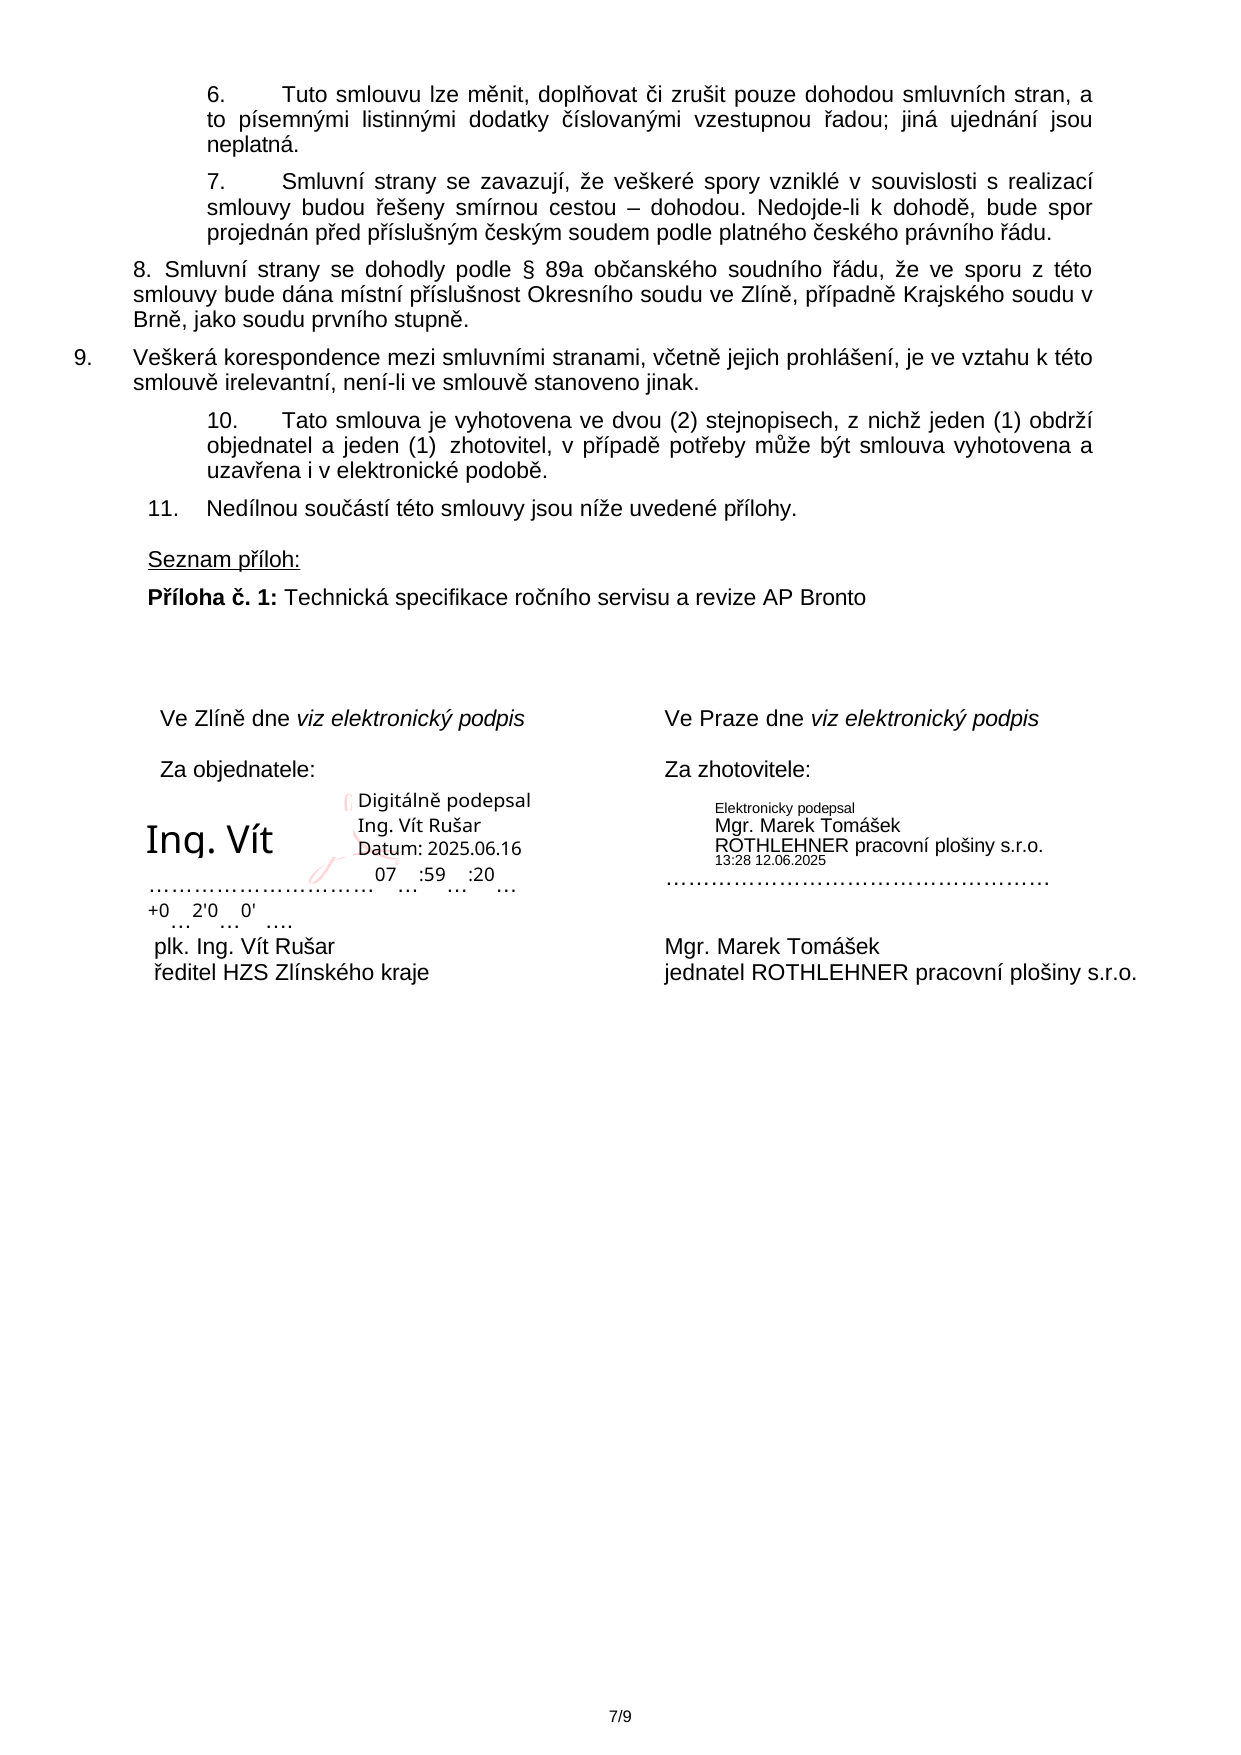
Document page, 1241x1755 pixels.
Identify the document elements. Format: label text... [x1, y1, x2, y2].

text ROTHLEHNER pracovní plošiny s.r.o. [1054, 837, 1137, 856]
text plk. Ing. Vít Rušar Mgr. Marek Tomášek [154, 934, 1137, 959]
list Veškerá korespondence mezi smluvními stranami, včetně jejich prohlášení, je ve vztahu k této smlouvě irelevantní, není-li ve smlouvě stanoveno jinak. [74, 345, 1093, 396]
list Smluvní strany se zavazují, že veškeré spory vzniklé v souvislosti s realizací smlouvy budou řešeny smírnou cestou – dohodou. Nedojde-li k dohodě, bude spor projednán před příslušným českým soudem podle platného českého právního řádu. [207, 170, 1093, 245]
text Příloha č. 1: Technická specifikace ročního servisu a revize AP Bronto [147, 584, 1137, 610]
text Datum: 2025.06.16 [360, 838, 543, 860]
text Ing. Vít Rušar [146, 812, 353, 857]
text Elektronicky podepsal [1054, 801, 1137, 817]
list Smluvní strany se dohodly podle § 89a občanského soudního řádu, že ve sporu z této smlouvy bude dána místní příslušnost Okresního soudu ve Zlíně, případně Krajského soudu v Brně, jako soudu prvního stupně. [133, 258, 1093, 333]
text …………………………………………… [664, 867, 1137, 889]
text Seznam příloh: [147, 546, 1137, 572]
text Mgr. Marek Tomášek [1054, 817, 1137, 837]
text ředitel HZS Zlínského kraje jednatel ROTHLEHNER pracovní plošiny s.r.o. [154, 959, 1137, 985]
text Digitálně podepsal Ing. Vít Rušar [358, 787, 539, 838]
list Tuto smlouvu lze měnit, doplňovat či zrušit pouze dohodou smluvních stran, a to písemnými listinnými dodatky číslovanými vzestupnou řadou; jiná ujednání jsou neplatná. [207, 82, 1093, 157]
list Tato smlouva je vyhotovena ve dvou (2) stejnopisech, z nichž jeden (1) obdrží objednatel a jeden (1) zhotovitel, v případě potřeby může být smlouva vyhotovena a uzavřena i v elektronické podobě. [207, 408, 1093, 483]
text Ve Zlíně dne viz elektronický podpis Ve Praze dne viz elektronický podpis [160, 705, 1137, 732]
text Za objednatele: Za zhotovitele: [160, 756, 1137, 783]
list Nedílnou součástí této smlouvy jsou níže uvedené přílohy. [147, 495, 1137, 522]
text 13:28 12.06.2025 [1054, 856, 1137, 867]
text …………………………07…:59…:20…+0…2'0…0' …. [148, 861, 543, 934]
